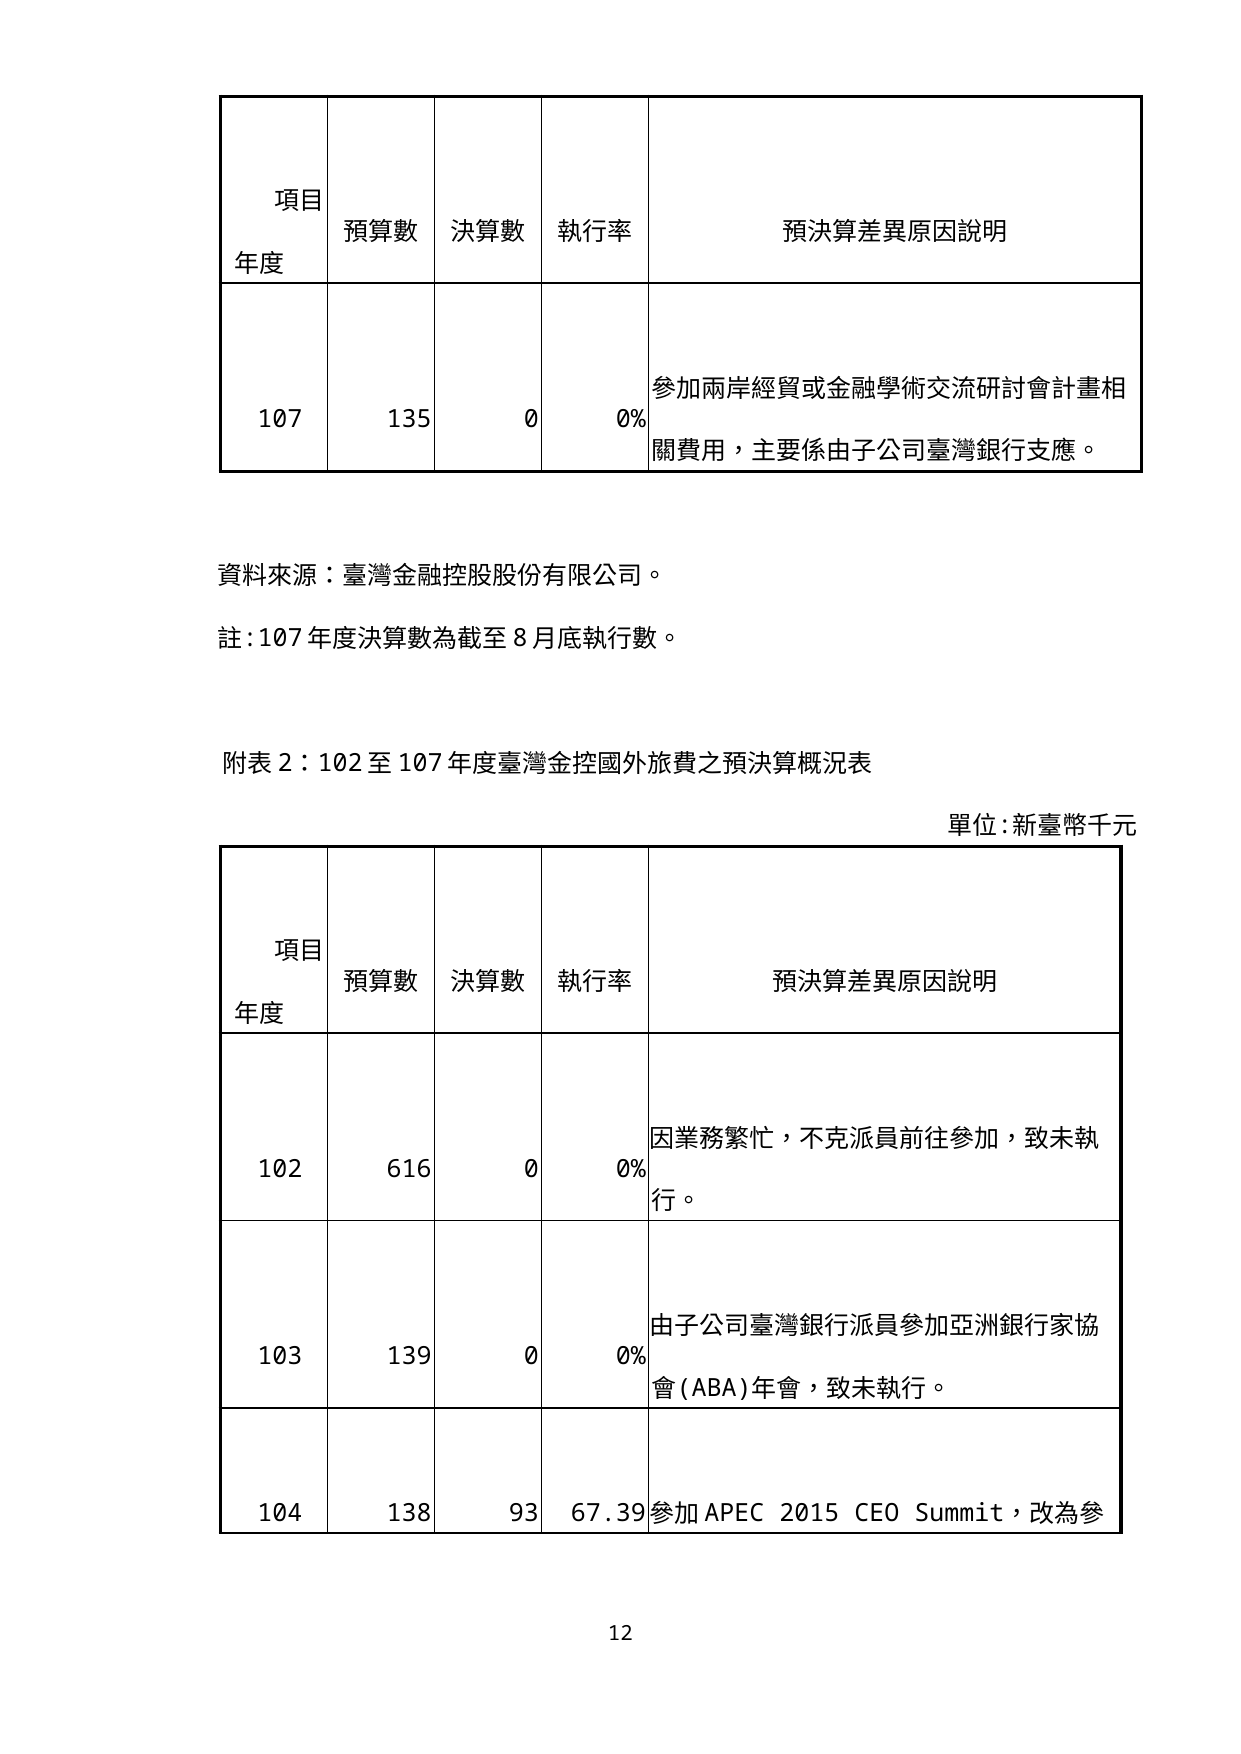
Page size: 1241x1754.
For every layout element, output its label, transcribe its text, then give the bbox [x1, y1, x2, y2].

table_cell 參加兩岸經貿或金融學術交流研討會計畫相關費用，主要係由子公司臺灣銀行支應。 [649, 284, 1140, 469]
table_cell 103 [222, 1221, 327, 1407]
table_cell 139 [328, 1221, 434, 1407]
table_header 預算數 [328, 98, 434, 282]
table_header 決算數 [435, 848, 541, 1032]
table_cell 107 [222, 284, 327, 469]
table_header 執行率 [542, 98, 648, 282]
table_header 預決算差異原因說明 [649, 848, 1119, 1032]
table_cell 93 [435, 1409, 541, 1532]
table_header 項目 年度 [222, 848, 327, 1032]
table_cell 0 [435, 284, 541, 469]
table_cell 因業務繁忙，不克派員前往參加，致未執行。 [649, 1034, 1119, 1219]
table_cell 0% [542, 284, 648, 469]
table_header 預算數 [328, 848, 434, 1032]
table_cell 135 [328, 284, 434, 469]
table_cell 102 [222, 1034, 327, 1219]
table_cell 0% [542, 1221, 648, 1407]
table_header 項目 年度 [222, 98, 327, 282]
table_cell 0% [542, 1034, 648, 1219]
text 註:107年度決算數為截至8月底執行數。 [217, 594, 1139, 657]
table_cell 0 [435, 1034, 541, 1219]
table_cell 0 [435, 1221, 541, 1407]
table_cell 由子公司臺灣銀行派員參加亞洲銀行家協會(ABA)年會，致未執行。 [649, 1221, 1119, 1407]
table_cell 67.39 [542, 1409, 648, 1532]
text 附表2：102至107年度臺灣金控國外旅費之預決算概況表 [219, 719, 1137, 782]
table_header 執行率 [542, 848, 648, 1032]
table_cell 616 [328, 1034, 434, 1219]
table_cell 參加APEC 2015 CEO Summit，改為參 [649, 1409, 1119, 1532]
text 單位:新臺幣千元 [120, 782, 1137, 844]
table_header 預決算差異原因說明 [649, 98, 1140, 282]
table_header 決算數 [435, 98, 541, 282]
text 資料來源：臺灣金融控股股份有限公司。 [217, 532, 1139, 594]
table_cell 138 [328, 1409, 434, 1532]
table_cell 104 [222, 1409, 327, 1532]
